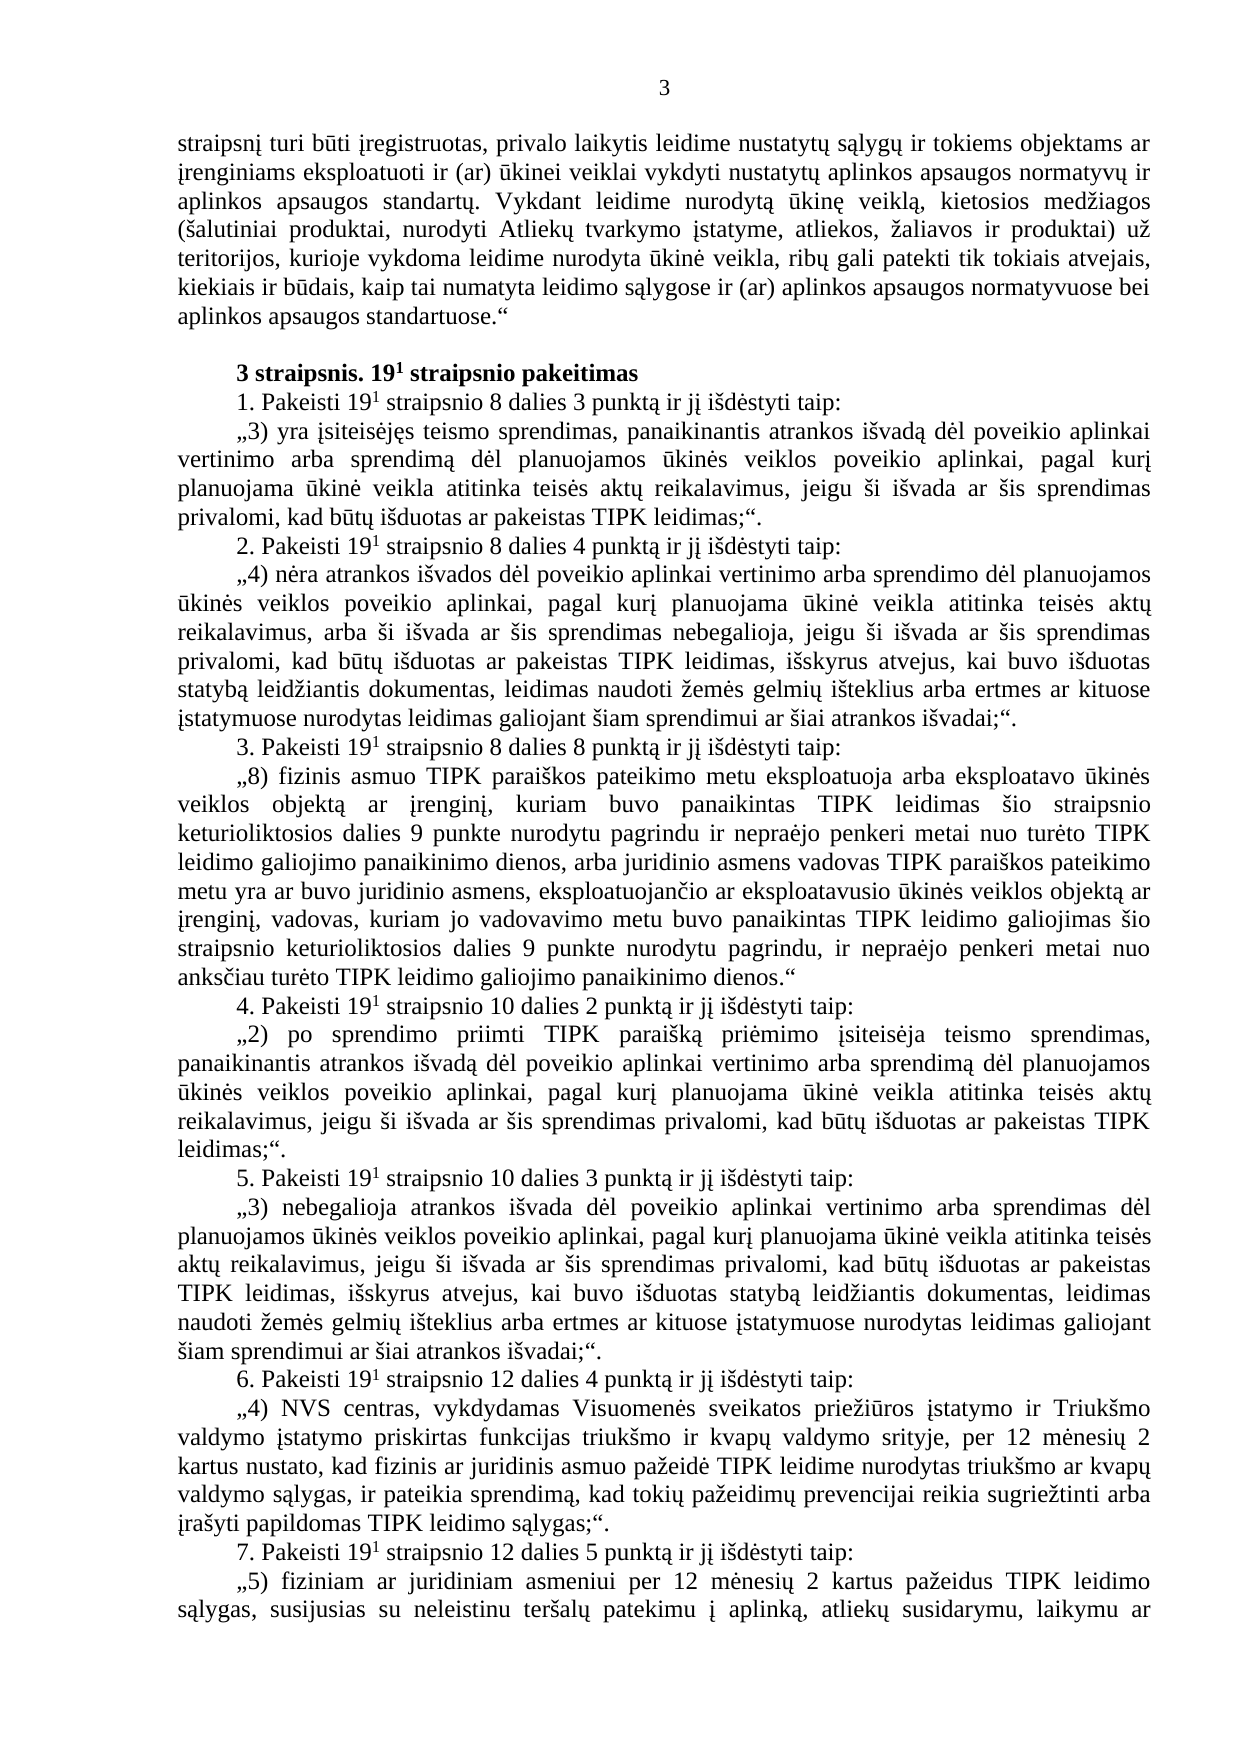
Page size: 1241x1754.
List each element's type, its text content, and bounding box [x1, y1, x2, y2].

text „2) po sprendimo priimti TIPK paraišką priėmimo įsiteisėja teismo sprendimas, panaikinantis atrankos išvadą dėl poveikio aplinkai vertinimo arba sprendimą dėl planuojamos ūkinės veiklos poveikio aplinkai, pagal kurį planuojama ūkinė veikla atitinka teisės aktų reikalavimus, jeigu ši išvada ar šis sprendimas privalomi, kad būtų išduotas ar pakeistas TIPK leidimas;“. [177, 1019, 1152, 1163]
text „8) fizinis asmuo TIPK paraiškos pateikimo metu eksploatuoja arba eksploatavo ūkinės veiklos objektą ar įrenginį, kuriam buvo panaikintas TIPK leidimas šio straipsnio keturioliktosios dalies 9 punkte nurodytu pagrindu ir nepraėjo penkeri metai nuo turėto TIPK leidimo galiojimo panaikinimo dienos, arba juridinio asmens vadovas TIPK paraiškos pateikimo metu yra ar buvo juridinio asmens, eksploatuojančio ar eksploatavusio ūkinės veiklos objektą ar įrenginį, vadovas, kuriam jo vadovavimo metu buvo panaikintas TIPK leidimo galiojimas šio straipsnio keturioliktosios dalies 9 punkte nurodytu pagrindu, ir nepraėjo penkeri metai nuo anksčiau turėto TIPK leidimo galiojimo panaikinimo dienos.“ [177, 761, 1152, 991]
text 5. Pakeisti 191 straipsnio 10 dalies 3 punktą ir jį išdėstyti taip: [177, 1163, 1152, 1192]
text 3 straipsnis. 191 straipsnio pakeitimas [177, 358, 1152, 387]
text 7. Pakeisti 191 straipsnio 12 dalies 5 punktą ir jį išdėstyti taip: [177, 1537, 1152, 1566]
text 4. Pakeisti 191 straipsnio 10 dalies 2 punktą ir jį išdėstyti taip: [177, 991, 1152, 1019]
text straipsnį turi būti įregistruotas, privalo laikytis leidime nustatytų sąlygų ir tokiems objektams ar įrenginiams eksploatuoti ir (ar) ūkinei veiklai vykdyti nustatytų aplinkos apsaugos normatyvų ir aplinkos apsaugos standartų. Vykdant leidime nurodytą ūkinę veiklą, kietosios medžiagos (šalutiniai produktai, nurodyti Atliekų tvarkymo įstatyme, atliekos, žaliavos ir produktai) už teritorijos, kurioje vykdoma leidime nurodyta ūkinė veikla, ribų gali patekti tik tokiais atvejais, kiekiais ir būdais, kaip tai numatyta leidimo sąlygose ir (ar) aplinkos apsaugos normatyvuose bei aplinkos apsaugos standartuose.“ [177, 128, 1152, 329]
text „4) NVS centras, vykdydamas Visuomenės sveikatos priežiūros įstatymo ir Triukšmo valdymo įstatymo priskirtas funkcijas triukšmo ir kvapų valdymo srityje, per 12 mėnesių 2 kartus nustato, kad fizinis ar juridinis asmuo pažeidė TIPK leidime nurodytas triukšmo ar kvapų valdymo sąlygas, ir pateikia sprendimą, kad tokių pažeidimų prevencijai reikia sugriežtinti arba įrašyti papildomas TIPK leidimo sąlygas;“. [177, 1393, 1152, 1537]
text 2. Pakeisti 191 straipsnio 8 dalies 4 punktą ir jį išdėstyti taip: [177, 531, 1152, 559]
text „3) yra įsiteisėjęs teismo sprendimas, panaikinantis atrankos išvadą dėl poveikio aplinkai vertinimo arba sprendimą dėl planuojamos ūkinės veiklos poveikio aplinkai, pagal kurį planuojama ūkinė veikla atitinka teisės aktų reikalavimus, jeigu ši išvada ar šis sprendimas privalomi, kad būtų išduotas ar pakeistas TIPK leidimas;“. [177, 416, 1152, 531]
text „4) nėra atrankos išvados dėl poveikio aplinkai vertinimo arba sprendimo dėl planuojamos ūkinės veiklos poveikio aplinkai, pagal kurį planuojama ūkinė veikla atitinka teisės aktų reikalavimus, arba ši išvada ar šis sprendimas nebegalioja, jeigu ši išvada ar šis sprendimas privalomi, kad būtų išduotas ar pakeistas TIPK leidimas, išskyrus atvejus, kai buvo išduotas statybą leidžiantis dokumentas, leidimas naudoti žemės gelmių išteklius arba ertmes ar kituose įstatymuose nurodytas leidimas galiojant šiam sprendimui ar šiai atrankos išvadai;“. [177, 559, 1152, 732]
text 1. Pakeisti 191 straipsnio 8 dalies 3 punktą ir jį išdėstyti taip: [177, 387, 1152, 416]
text „5) fiziniam ar juridiniam asmeniui per 12 mėnesių 2 kartus pažeidus TIPK leidimo sąlygas, susijusias su neleistinu teršalų patekimu į aplinką, atliekų susidarymu, laikymu ar [177, 1566, 1152, 1623]
text „3) nebegalioja atrankos išvada dėl poveikio aplinkai vertinimo arba sprendimas dėl planuojamos ūkinės veiklos poveikio aplinkai, pagal kurį planuojama ūkinė veikla atitinka teisės aktų reikalavimus, jeigu ši išvada ar šis sprendimas privalomi, kad būtų išduotas ar pakeistas TIPK leidimas, išskyrus atvejus, kai buvo išduotas statybą leidžiantis dokumentas, leidimas naudoti žemės gelmių išteklius arba ertmes ar kituose įstatymuose nurodytas leidimas galiojant šiam sprendimui ar šiai atrankos išvadai;“. [177, 1192, 1152, 1364]
text 3. Pakeisti 191 straipsnio 8 dalies 8 punktą ir jį išdėstyti taip: [177, 732, 1152, 761]
text 6. Pakeisti 191 straipsnio 12 dalies 4 punktą ir jį išdėstyti taip: [177, 1364, 1152, 1393]
